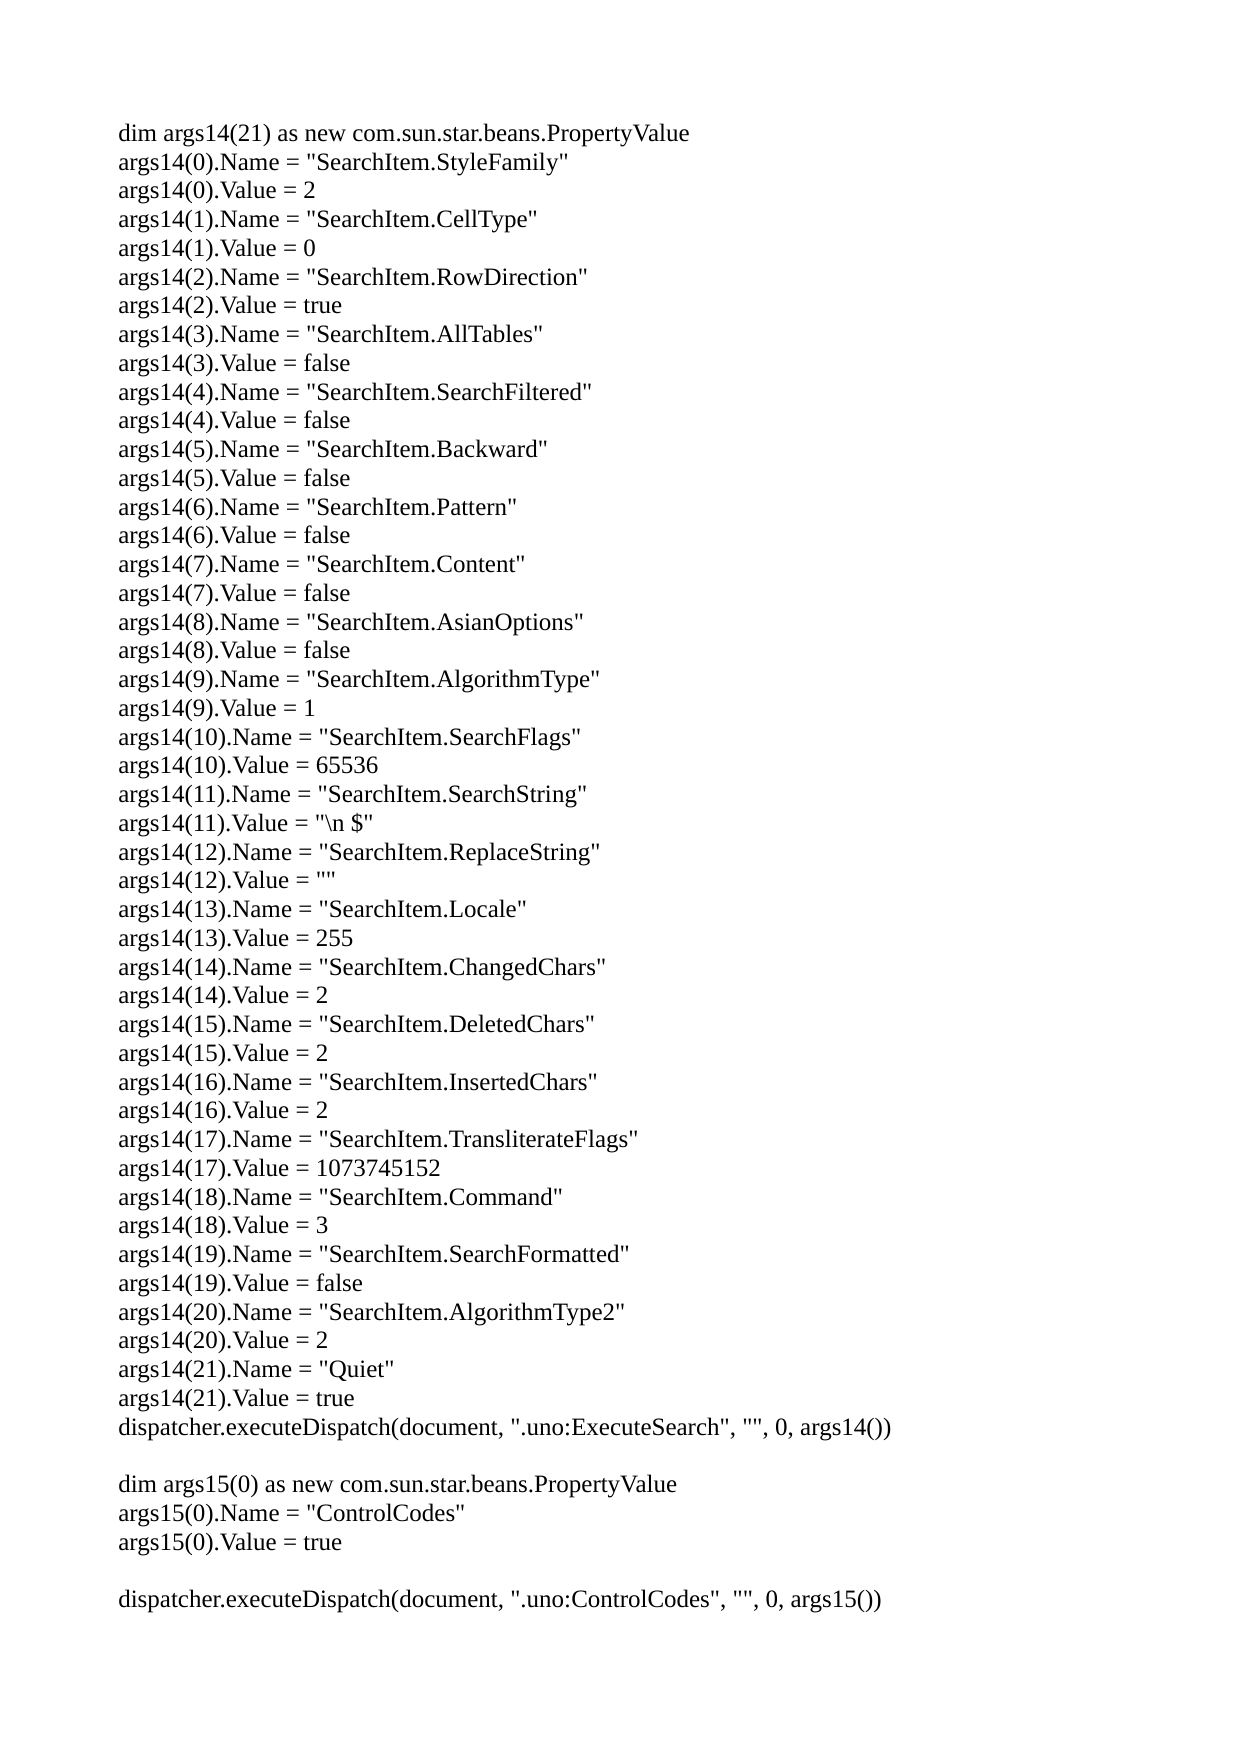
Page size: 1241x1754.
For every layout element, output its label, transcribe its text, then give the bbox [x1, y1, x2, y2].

text args14(17).Name = "SearchItem.TransliterateFlags" [118, 1124, 1122, 1153]
text args14(19).Value = false [118, 1268, 1122, 1297]
text args14(2).Name = "SearchItem.RowDirection" [118, 262, 1122, 291]
text args14(2).Value = true [118, 291, 1122, 319]
text args14(3).Name = "SearchItem.AllTables" [118, 319, 1122, 348]
text args14(1).Name = "SearchItem.CellType" [118, 204, 1122, 233]
text args14(15).Name = "SearchItem.DeletedChars" [118, 1009, 1122, 1038]
text args14(7).Name = "SearchItem.Content" [118, 549, 1122, 578]
text args14(11).Value = "\n $" [118, 808, 1122, 837]
text args14(1).Value = 0 [118, 233, 1122, 262]
text args14(19).Name = "SearchItem.SearchFormatted" [118, 1239, 1122, 1268]
text args14(0).Name = "SearchItem.StyleFamily" [118, 147, 1122, 176]
text args14(9).Name = "SearchItem.AlgorithmType" [118, 664, 1122, 693]
text args14(16).Value = 2 [118, 1096, 1122, 1124]
text args14(5).Name = "SearchItem.Backward" [118, 434, 1122, 463]
text args15(0).Value = true [118, 1527, 1122, 1556]
text args14(11).Name = "SearchItem.SearchString" [118, 779, 1122, 808]
text args14(15).Value = 2 [118, 1038, 1122, 1067]
text dim args14(21) as new com.sun.star.beans.PropertyValue [118, 118, 1122, 147]
text dispatcher.executeDispatch(document, ".uno:ExecuteSearch", "", 0, args14()) [118, 1412, 1122, 1441]
text args14(4).Name = "SearchItem.SearchFiltered" [118, 377, 1122, 406]
text args14(14).Value = 2 [118, 981, 1122, 1009]
text args14(6).Value = false [118, 521, 1122, 549]
text args14(8).Value = false [118, 636, 1122, 664]
text args14(5).Value = false [118, 463, 1122, 492]
text args14(21).Name = "Quiet" [118, 1354, 1122, 1383]
text args14(21).Value = true [118, 1383, 1122, 1412]
text args14(18).Name = "SearchItem.Command" [118, 1182, 1122, 1211]
text args15(0).Name = "ControlCodes" [118, 1498, 1122, 1527]
text args14(18).Value = 3 [118, 1211, 1122, 1239]
text args14(17).Value = 1073745152 [118, 1153, 1122, 1182]
text args14(20).Name = "SearchItem.AlgorithmType2" [118, 1297, 1122, 1326]
text args14(0).Value = 2 [118, 176, 1122, 204]
text args14(12).Name = "SearchItem.ReplaceString" [118, 837, 1122, 866]
text dim args15(0) as new com.sun.star.beans.PropertyValue [118, 1469, 1122, 1498]
text args14(7).Value = false [118, 578, 1122, 607]
text args14(13).Name = "SearchItem.Locale" [118, 894, 1122, 923]
text args14(3).Value = false [118, 348, 1122, 377]
text args14(10).Value = 65536 [118, 751, 1122, 779]
text args14(6).Name = "SearchItem.Pattern" [118, 492, 1122, 521]
text args14(8).Name = "SearchItem.AsianOptions" [118, 607, 1122, 636]
text args14(14).Name = "SearchItem.ChangedChars" [118, 952, 1122, 981]
text args14(13).Value = 255 [118, 923, 1122, 952]
text args14(16).Name = "SearchItem.InsertedChars" [118, 1067, 1122, 1096]
text dispatcher.executeDispatch(document, ".uno:ControlCodes", "", 0, args15()) [118, 1584, 1122, 1613]
text args14(4).Value = false [118, 406, 1122, 434]
text args14(12).Value = "" [118, 866, 1122, 894]
text args14(9).Value = 1 [118, 693, 1122, 722]
text args14(10).Name = "SearchItem.SearchFlags" [118, 722, 1122, 751]
text args14(20).Value = 2 [118, 1326, 1122, 1354]
